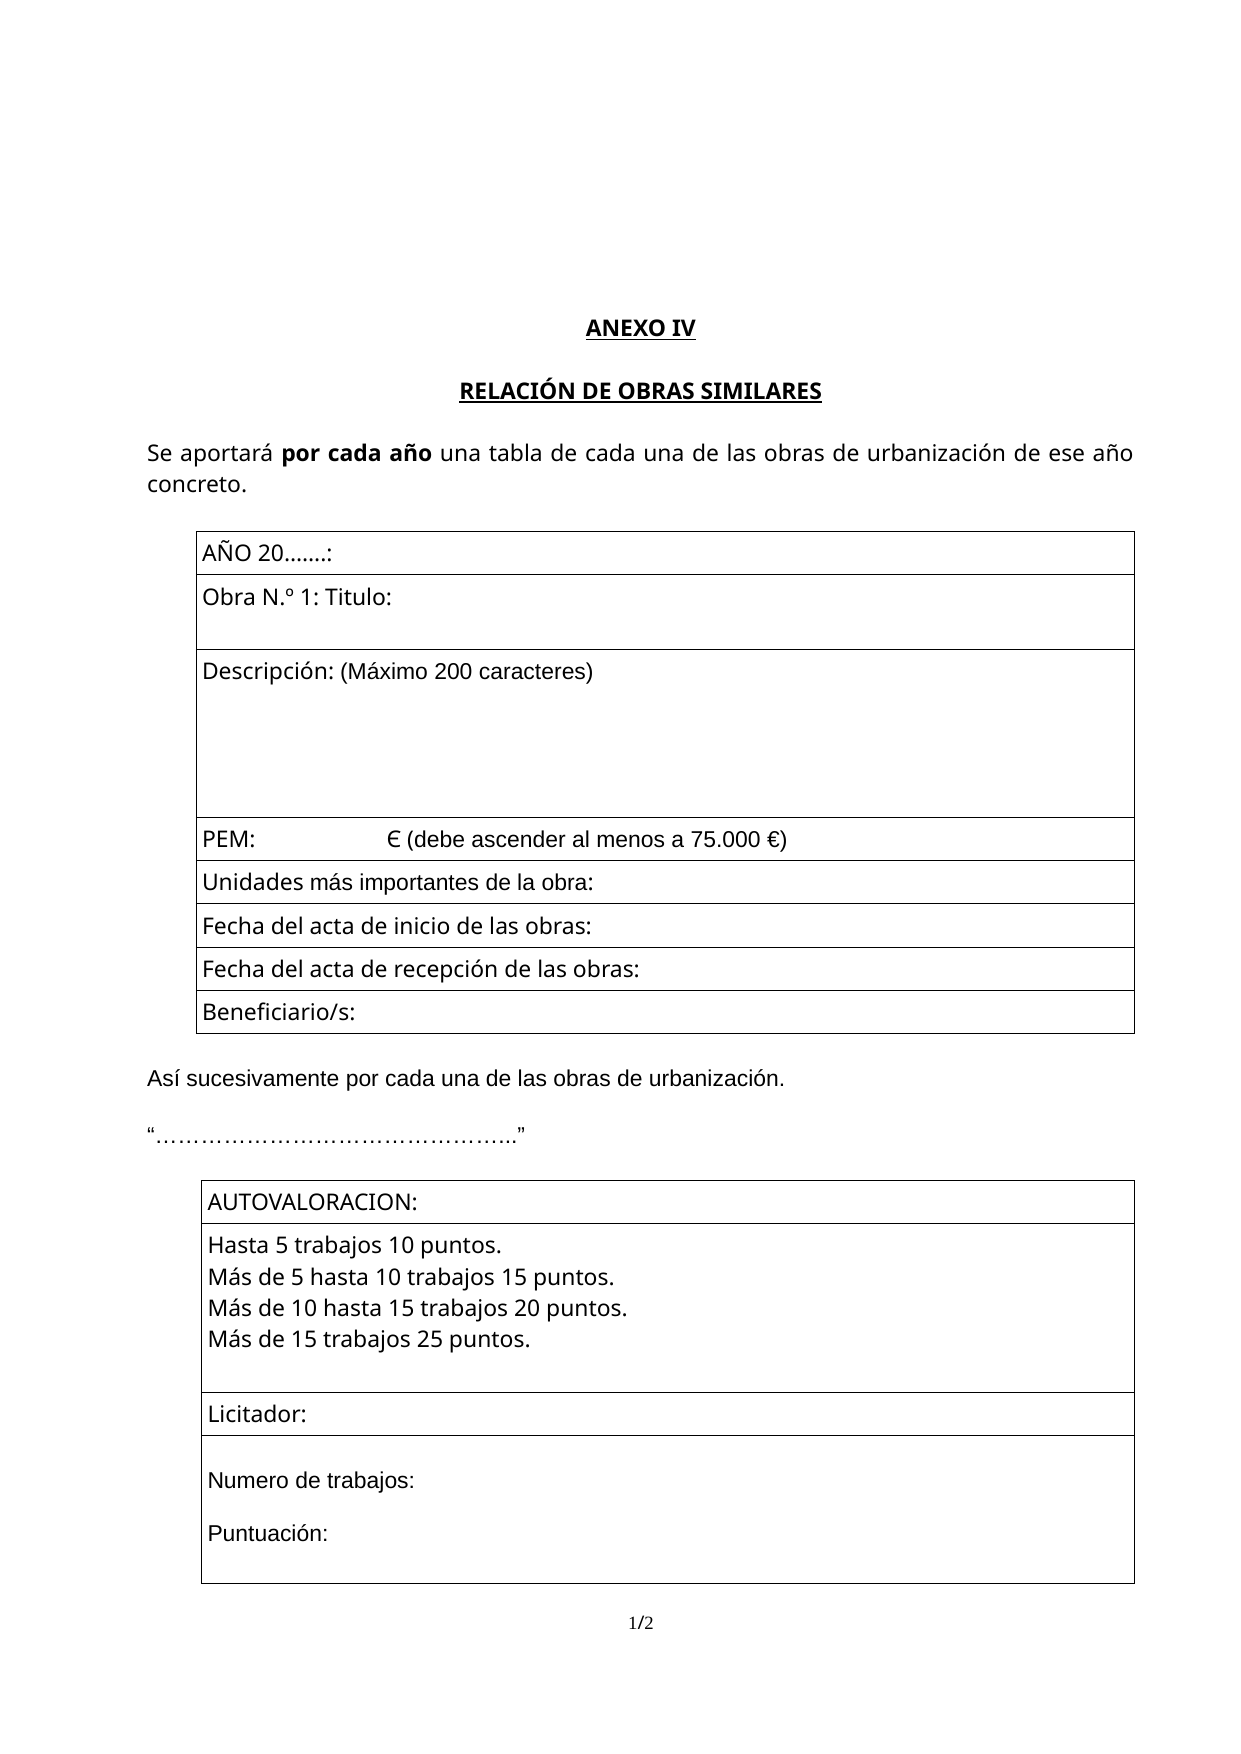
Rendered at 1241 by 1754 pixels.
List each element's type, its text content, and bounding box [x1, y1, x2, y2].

table_cell Fecha del acta de recepción de las obras: [197, 948, 1134, 990]
table_cell Descripción: (Máximo 200 caracteres) [197, 650, 1134, 817]
table_cell Unidades más importantes de la obra: [197, 861, 1134, 903]
table_cell Obra N.º 1: Titulo: [197, 575, 1134, 649]
table_cell Licitador: [202, 1393, 1134, 1435]
table_cell Beneficiario/s: [197, 991, 1134, 1033]
table_cell Hasta 5 trabajos 10 puntos. Más de 5 hasta 10 trabajos 15 puntos. Más de 10 hasta 15 trabajos 20 puntos. Más de 15 trabajos 25 puntos. [202, 1224, 1134, 1391]
text “………………………………………...” [147, 1122, 1134, 1149]
text RELACIÓN DE OBRAS SIMILARES [147, 375, 1134, 406]
text ANEXO IV [147, 312, 1134, 343]
table_cell Fecha del acta de inicio de las obras: [197, 904, 1134, 947]
text Así sucesivamente por cada una de las obras de urbanización. [147, 1065, 1134, 1091]
table_cell PEM: Є (debe ascender al menos a 75.000 €) [197, 818, 1134, 860]
text Se aportará por cada año una tabla de cada una de las obras de urbanización de ese año concreto. [147, 437, 1134, 500]
table_header AUTOVALORACION: [202, 1181, 1134, 1223]
table_header AÑO 20…….: [197, 532, 1134, 574]
table_cell Numero de trabajos: Puntuación: [202, 1436, 1134, 1583]
